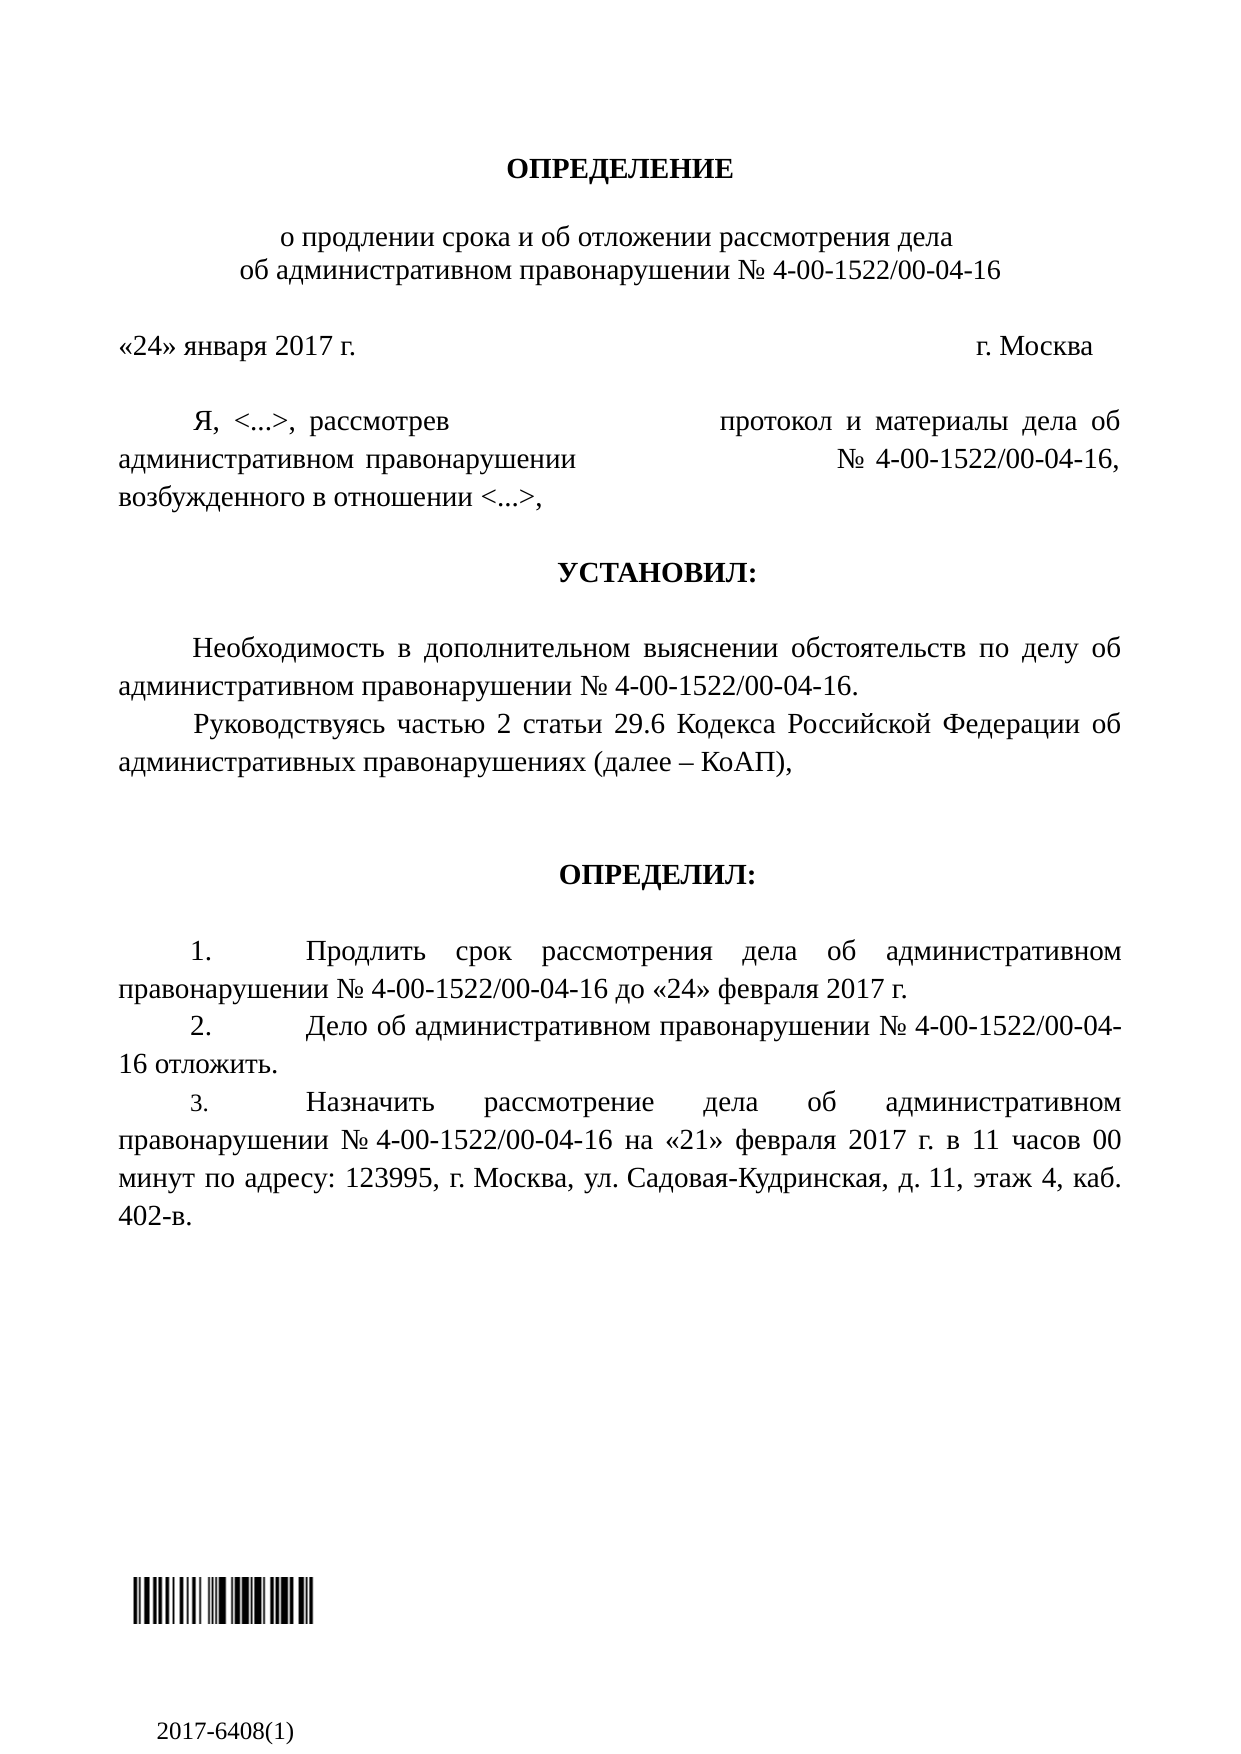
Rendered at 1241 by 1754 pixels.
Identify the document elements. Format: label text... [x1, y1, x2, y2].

text «24» января 2017 г. г. Москва [118, 324, 1122, 361]
list Продлить срок рассмотрения дела об административном правонарушении № 4-00-1522/00-04-16 до «24» февраля 2017 г. [118, 929, 1122, 1004]
text ОПРЕДЕЛИЛ: [118, 853, 1122, 891]
text Руководствуясь частью 2 статьи 29.6 Кодекса Российской Федерации об административных правонарушениях (далее – КоАП), [118, 702, 1122, 777]
text УСТАНОВИЛ: [118, 551, 1122, 588]
text Я, <...>, рассмотрев протокол и материалы дела об административном правонарушении № 4-00-1522/00-04-16, возбужденного в отношении <...>, [118, 399, 1122, 513]
text ОПРЕДЕЛЕНИЕ [118, 152, 1122, 185]
list Дело об административном правонарушении № 4-00-1522/00-04-16 отложить. [118, 1004, 1122, 1080]
text об административном правонарушении № 4-00-1522/00-04-16 [118, 252, 1122, 286]
picture [118, 1577, 331, 1624]
text Необходимость в дополнительном выяснении обстоятельств по делу об административном правонарушении № 4-00-1522/00-04-16. [118, 626, 1122, 702]
text о продлении срока и об отложении рассмотрения дела [118, 219, 1122, 252]
list Назначить рассмотрение дела об административном правонарушении № 4-00-1522/00-04-16 на «21» февраля 2017 г. в 11 часов 00 минут по адресу: 123995, г. Москва, ул. Садовая-Кудринская, д. 11, этаж 4, каб. 402-в. [118, 1080, 1122, 1231]
